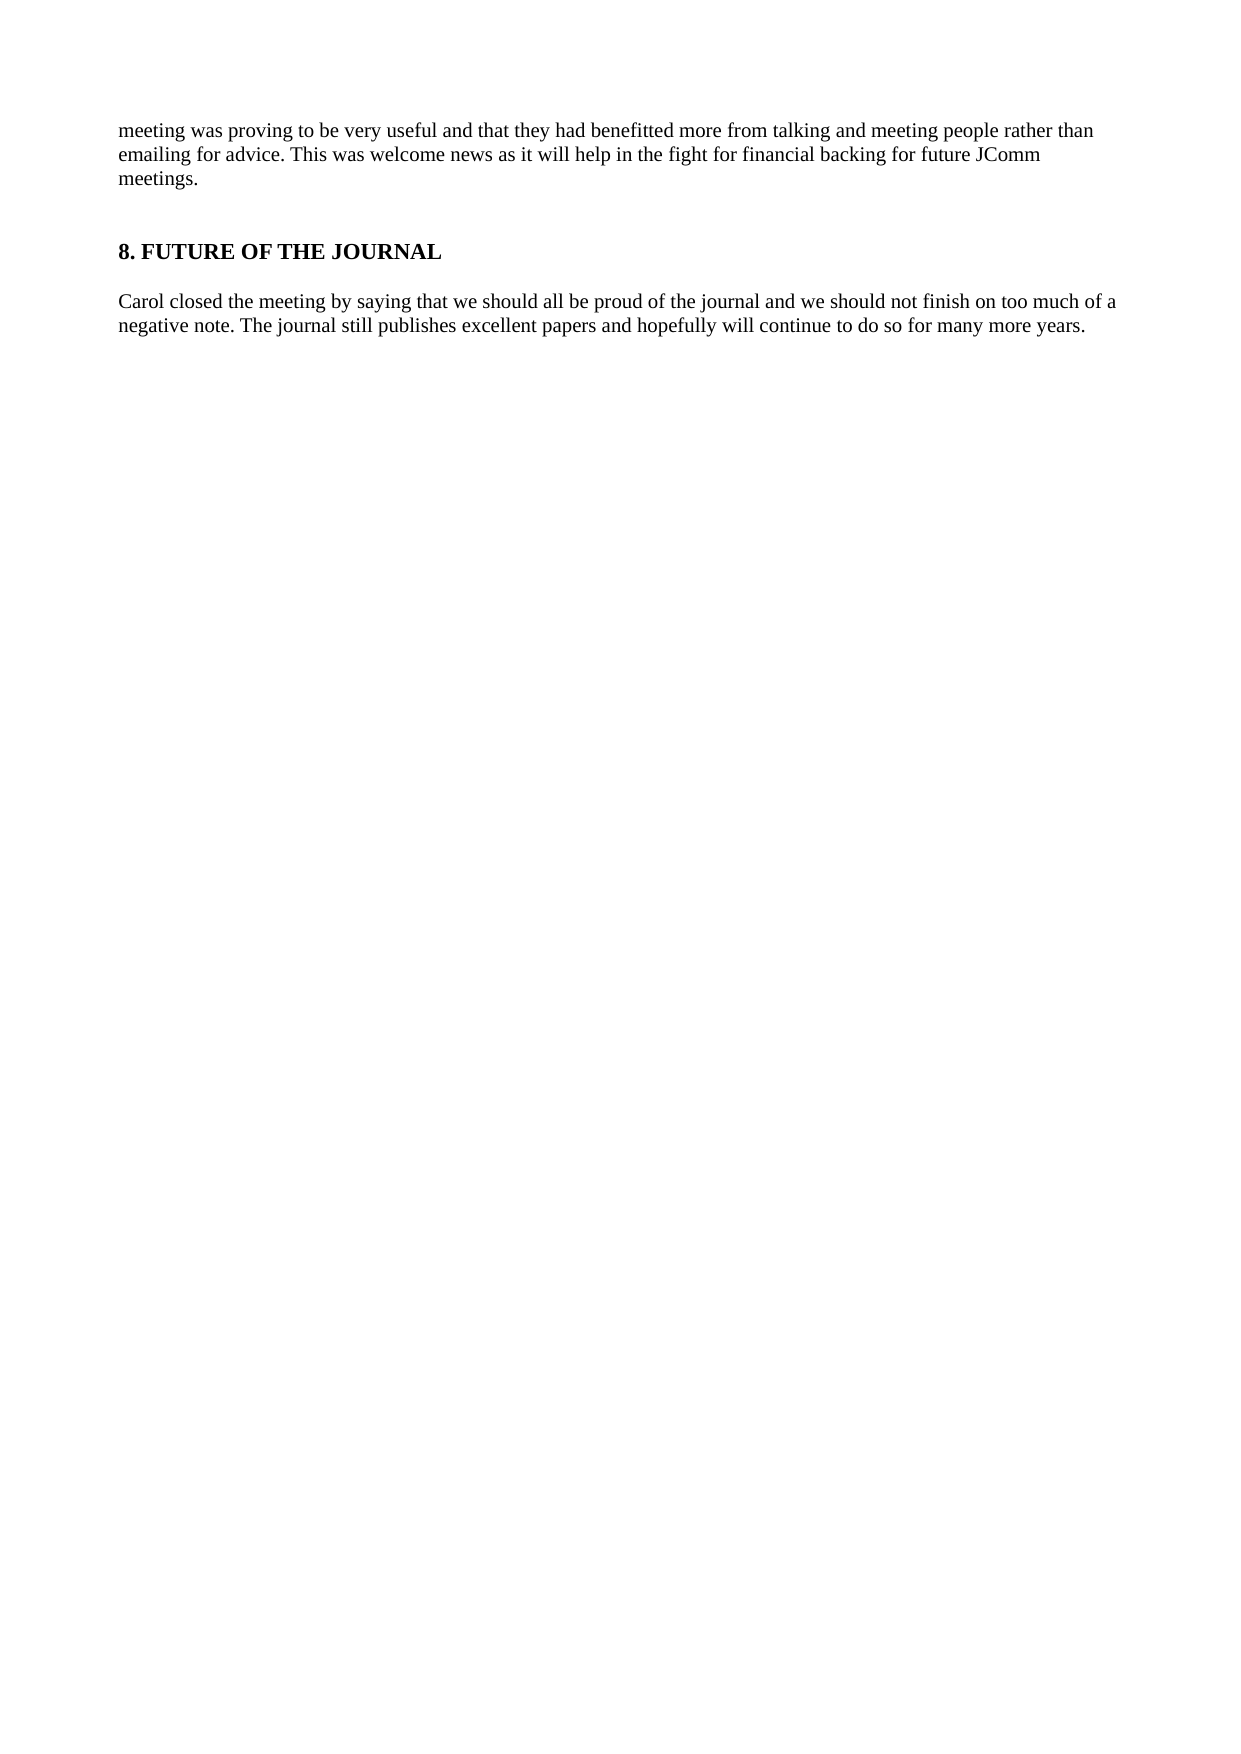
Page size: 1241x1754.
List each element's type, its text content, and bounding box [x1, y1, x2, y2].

text 8. FUTURE OF THE JOURNAL [118, 238, 1122, 265]
text meeting was proving to be very useful and that they had benefitted more from talking and meeting people rather than emailing for advice. This was welcome news as it will help in the fight for financial backing for future JComm meetings. [118, 118, 1122, 190]
text Carol closed the meeting by saying that we should all be proud of the journal and we should not finish on too much of a negative note. The journal still publishes excellent papers and hopefully will continue to do so for many more years. [118, 289, 1122, 337]
